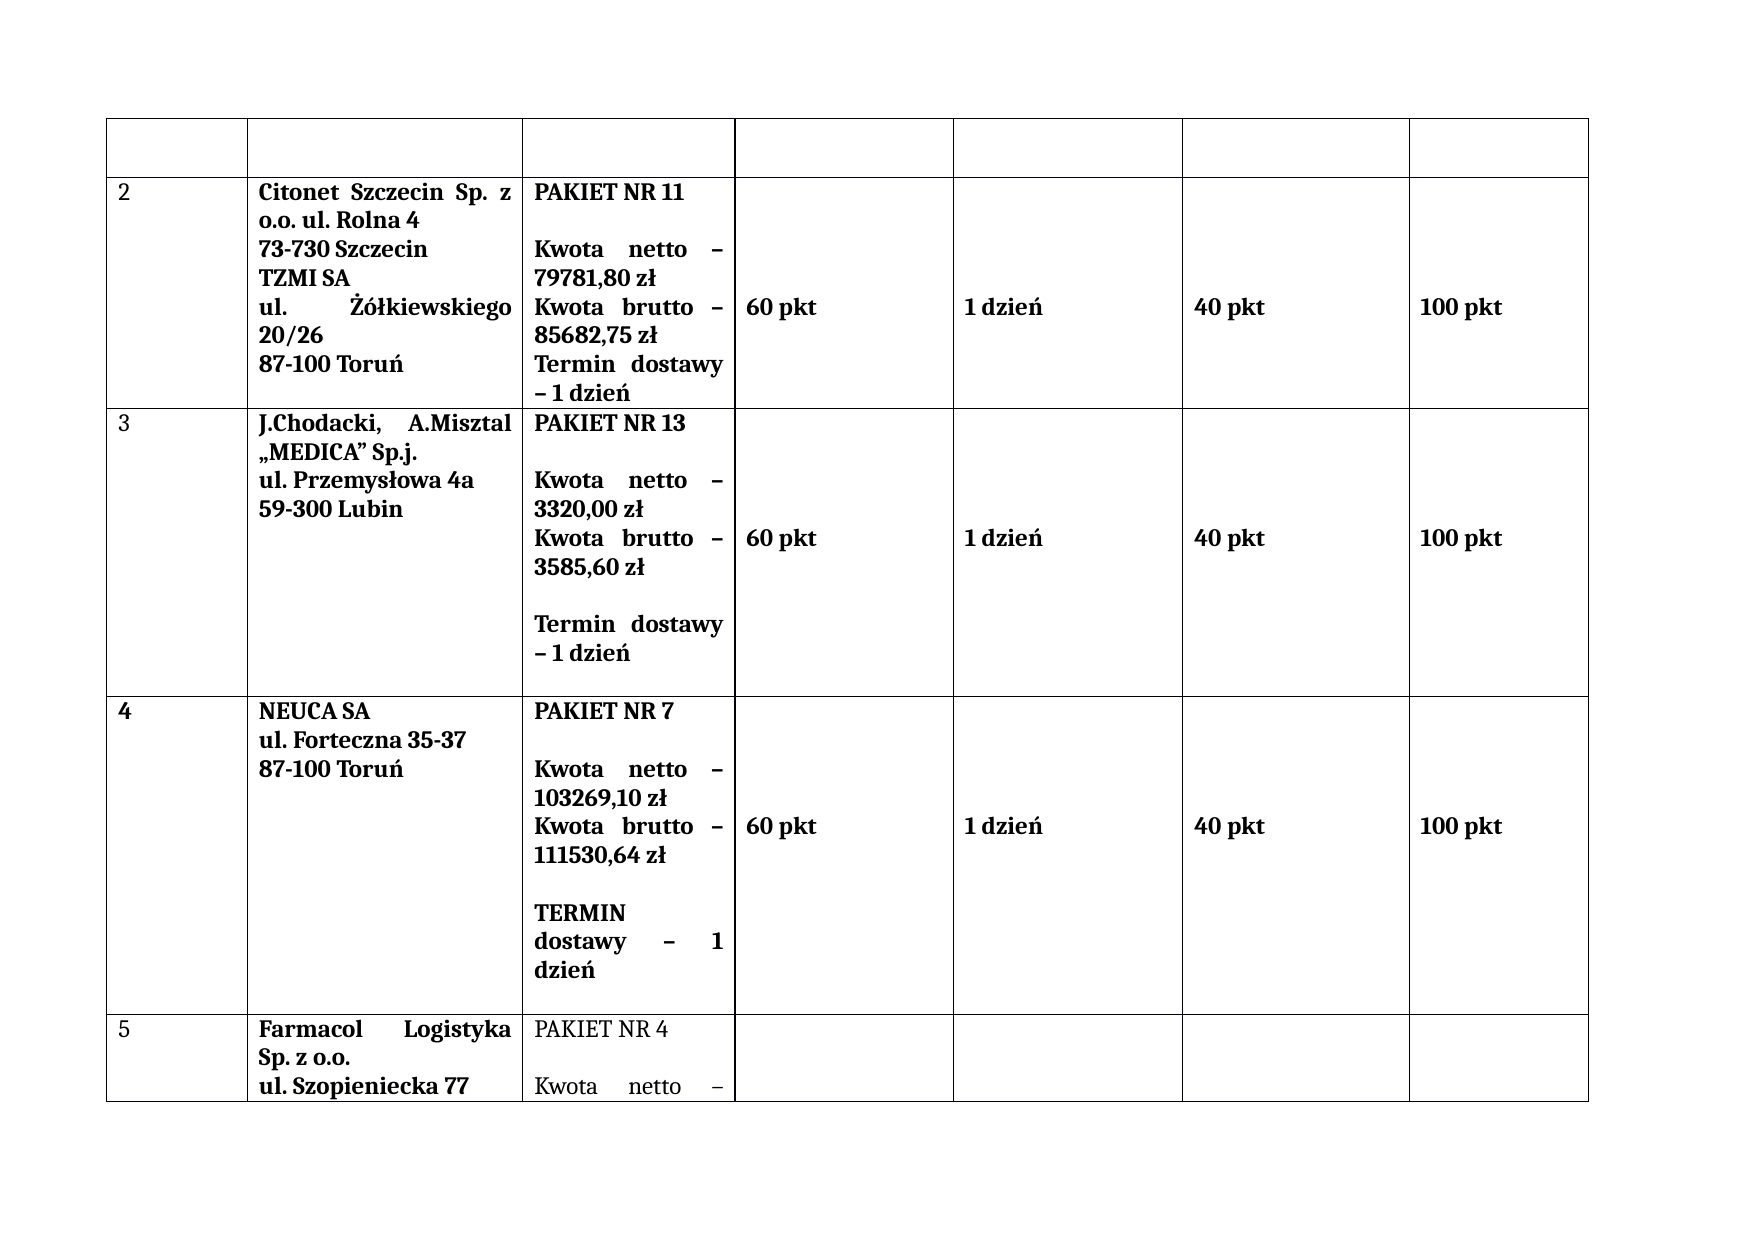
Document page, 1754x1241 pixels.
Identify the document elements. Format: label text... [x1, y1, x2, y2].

table_cell [736, 1015, 953, 1101]
table_cell PAKIET NR 13 Kwota netto – 3320,00 zł Kwota brutto – 3585,60 zł Termin dostawy – 1 dzień [523, 409, 734, 696]
table_cell 60 pkt [736, 178, 953, 408]
table_cell PAKIET NR 4 Kwota netto – [523, 1015, 734, 1101]
table_cell PAKIET NR 7 Kwota netto – 103269,10 zł Kwota brutto – 111530,64 zł TERMIN dostawy – 1 dzień [523, 697, 734, 1013]
table_cell [1183, 119, 1409, 177]
table_cell 5 [107, 1015, 247, 1101]
table_cell 40 pkt [1183, 697, 1409, 1013]
table_cell [1410, 119, 1588, 177]
table_cell [736, 119, 953, 177]
table_cell 60 pkt [736, 409, 953, 696]
table_cell [954, 1015, 1182, 1101]
table_cell J.Chodacki, A.Misztal „MEDICA” Sp.j. ul. Przemysłowa 4a 59-300 Lubin [248, 409, 522, 696]
table_cell 1 dzień [954, 409, 1182, 696]
table_cell 1 dzień [954, 697, 1182, 1013]
table_cell 4 [107, 697, 247, 1013]
table_cell 40 pkt [1183, 178, 1409, 408]
table_cell [954, 119, 1182, 177]
table_cell 3 [107, 409, 247, 696]
table_cell [248, 119, 522, 177]
table_cell Farmacol Logistyka Sp. z o.o. ul. Szopieniecka 77 [248, 1015, 522, 1101]
table_cell 2 [107, 178, 247, 408]
table_cell PAKIET NR 11 Kwota netto – 79781,80 zł Kwota brutto – 85682,75 zł Termin dostawy – 1 dzień [523, 178, 734, 408]
table_cell 100 pkt [1410, 409, 1588, 696]
table_cell NEUCA SA ul. Forteczna 35-37 87-100 Toruń [248, 697, 522, 1013]
table_cell [523, 119, 734, 177]
table_cell 1 dzień [954, 178, 1182, 408]
table_cell Citonet Szczecin Sp. z o.o. ul. Rolna 4 73-730 Szczecin TZMI SA ul. Żółkiewskiego 20/26 87-100 Toruń [248, 178, 522, 408]
table_cell [107, 119, 247, 177]
table_cell [1183, 1015, 1409, 1101]
table_cell 40 pkt [1183, 409, 1409, 696]
table_cell [1410, 1015, 1588, 1101]
table_cell 60 pkt [736, 697, 953, 1013]
table_cell 100 pkt [1410, 178, 1588, 408]
table_cell 100 pkt [1410, 697, 1588, 1013]
